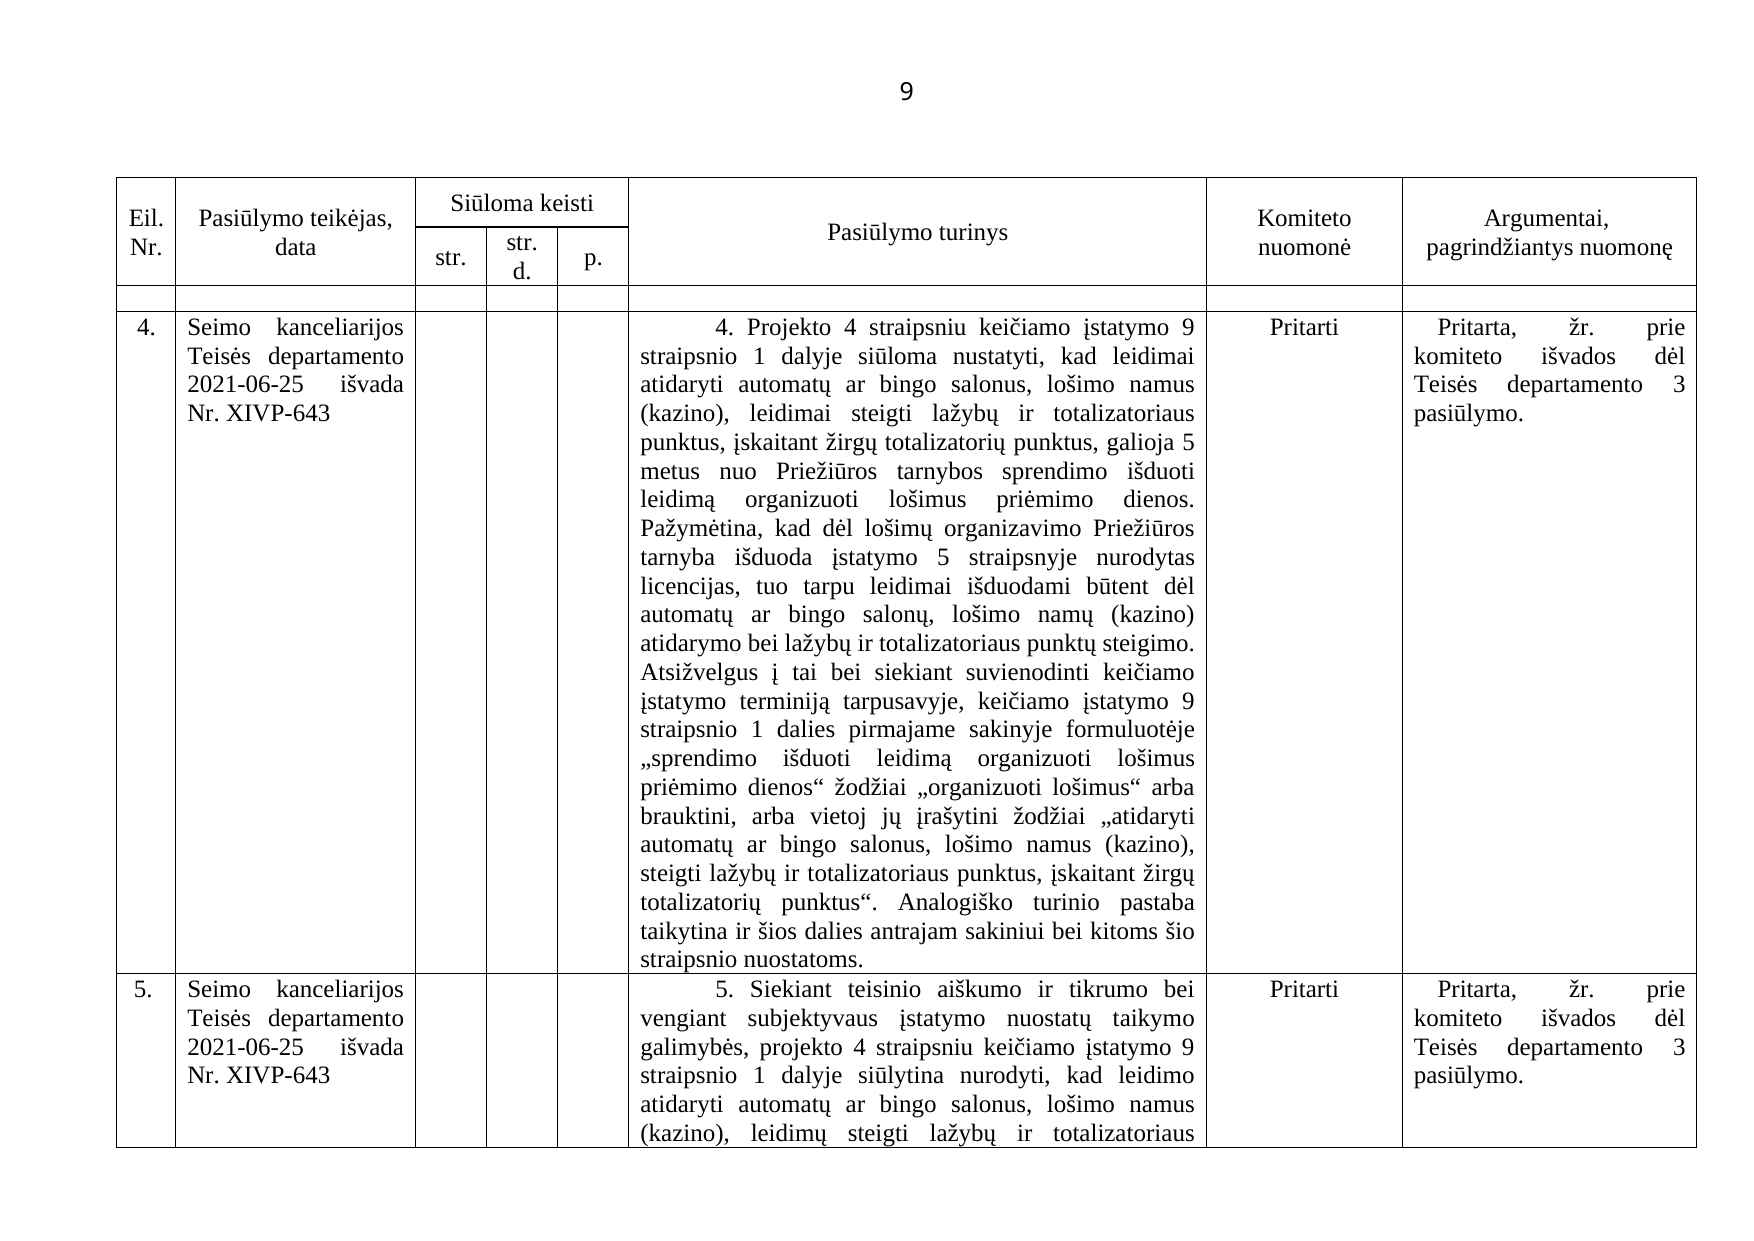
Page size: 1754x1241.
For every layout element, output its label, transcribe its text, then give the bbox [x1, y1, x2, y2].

table_cell [117, 286, 175, 311]
table_cell [1207, 286, 1402, 311]
table_header Siūloma keisti [416, 178, 628, 226]
table_cell 5. Siekiant teisinio aiškumo ir tikrumo bei vengiant subjektyvaus įstatymo nuostatų taikymo galimybės, projekto 4 straipsniu keičiamo įstatymo 9 straipsnio 1 dalyje siūlytina nurodyti, kad leidimo atidaryti automatų ar bingo salonus, lošimo namus (kazino), leidimų steigti lažybų ir totalizatoriaus [629, 974, 1206, 1147]
table_cell Seimo kanceliarijos Teisės departamento 2021-06-25 išvada Nr. XIVP-643 [176, 974, 415, 1147]
table_cell str. [416, 228, 486, 285]
table_cell Seimo kanceliarijos Teisės departamento 2021-06-25 išvada Nr. XIVP-643 [176, 312, 415, 973]
table_cell Pritarta, žr. prie komiteto išvados dėl Teisės departamento 3 pasiūlymo. [1403, 312, 1696, 973]
table_cell [416, 286, 486, 311]
table_cell p. [558, 228, 628, 285]
table_cell [416, 312, 486, 973]
table_cell [487, 974, 557, 1147]
table_header Pasiūlymo turinys [629, 178, 1206, 285]
table_cell str. d. [487, 228, 557, 285]
table_cell 5. [117, 974, 175, 1147]
table_cell 4. [117, 312, 175, 973]
table_cell [558, 312, 628, 973]
table_cell Pritarti [1207, 974, 1402, 1147]
table_cell [558, 286, 628, 311]
table_cell [416, 974, 486, 1147]
table_cell Pritarti [1207, 312, 1402, 973]
table_cell [558, 974, 628, 1147]
table_header Eil. Nr. [117, 178, 175, 285]
table_header Komiteto nuomonė [1207, 178, 1402, 285]
table_cell [487, 312, 557, 973]
table_cell [487, 286, 557, 311]
table_header Argumentai, pagrindžiantys nuomonę [1403, 178, 1696, 285]
table_cell Pritarta, žr. prie komiteto išvados dėl Teisės departamento 3 pasiūlymo. [1403, 974, 1696, 1147]
table_cell [176, 286, 415, 311]
table_cell 4. Projekto 4 straipsniu keičiamo įstatymo 9 straipsnio 1 dalyje siūloma nustatyti, kad leidimai atidaryti automatų ar bingo salonus, lošimo namus (kazino), leidimai steigti lažybų ir totalizatoriaus punktus, įskaitant žirgų totalizatorių punktus, galioja 5 metus nuo Priežiūros tarnybos sprendimo išduoti leidimą organizuoti lošimus priėmimo dienos. Pažymėtina, kad dėl lošimų organizavimo Priežiūros tarnyba išduoda įstatymo 5 straipsnyje nurodytas licencijas, tuo tarpu leidimai išduodami būtent dėl automatų ar bingo salonų, lošimo namų (kazino) atidarymo bei lažybų ir totalizatoriaus punktų steigimo. Atsižvelgus į tai bei siekiant suvienodinti keičiamo įstatymo terminiją tarpusavyje, keičiamo įstatymo 9 straipsnio 1 dalies pirmajame sakinyje formuluotėje „sprendimo išduoti leidimą organizuoti lošimus priėmimo dienos“ žodžiai „organizuoti lošimus“ arba brauktini, arba vietoj jų įrašytini žodžiai „atidaryti automatų ar bingo salonus, lošimo namus (kazino), steigti lažybų ir totalizatoriaus punktus, įskaitant žirgų totalizatorių punktus“. Analogiško turinio pastaba taikytina ir šios dalies antrajam sakiniui bei kitoms šio straipsnio nuostatoms. [629, 312, 1206, 973]
table_header Pasiūlymo teikėjas, data [176, 178, 415, 285]
